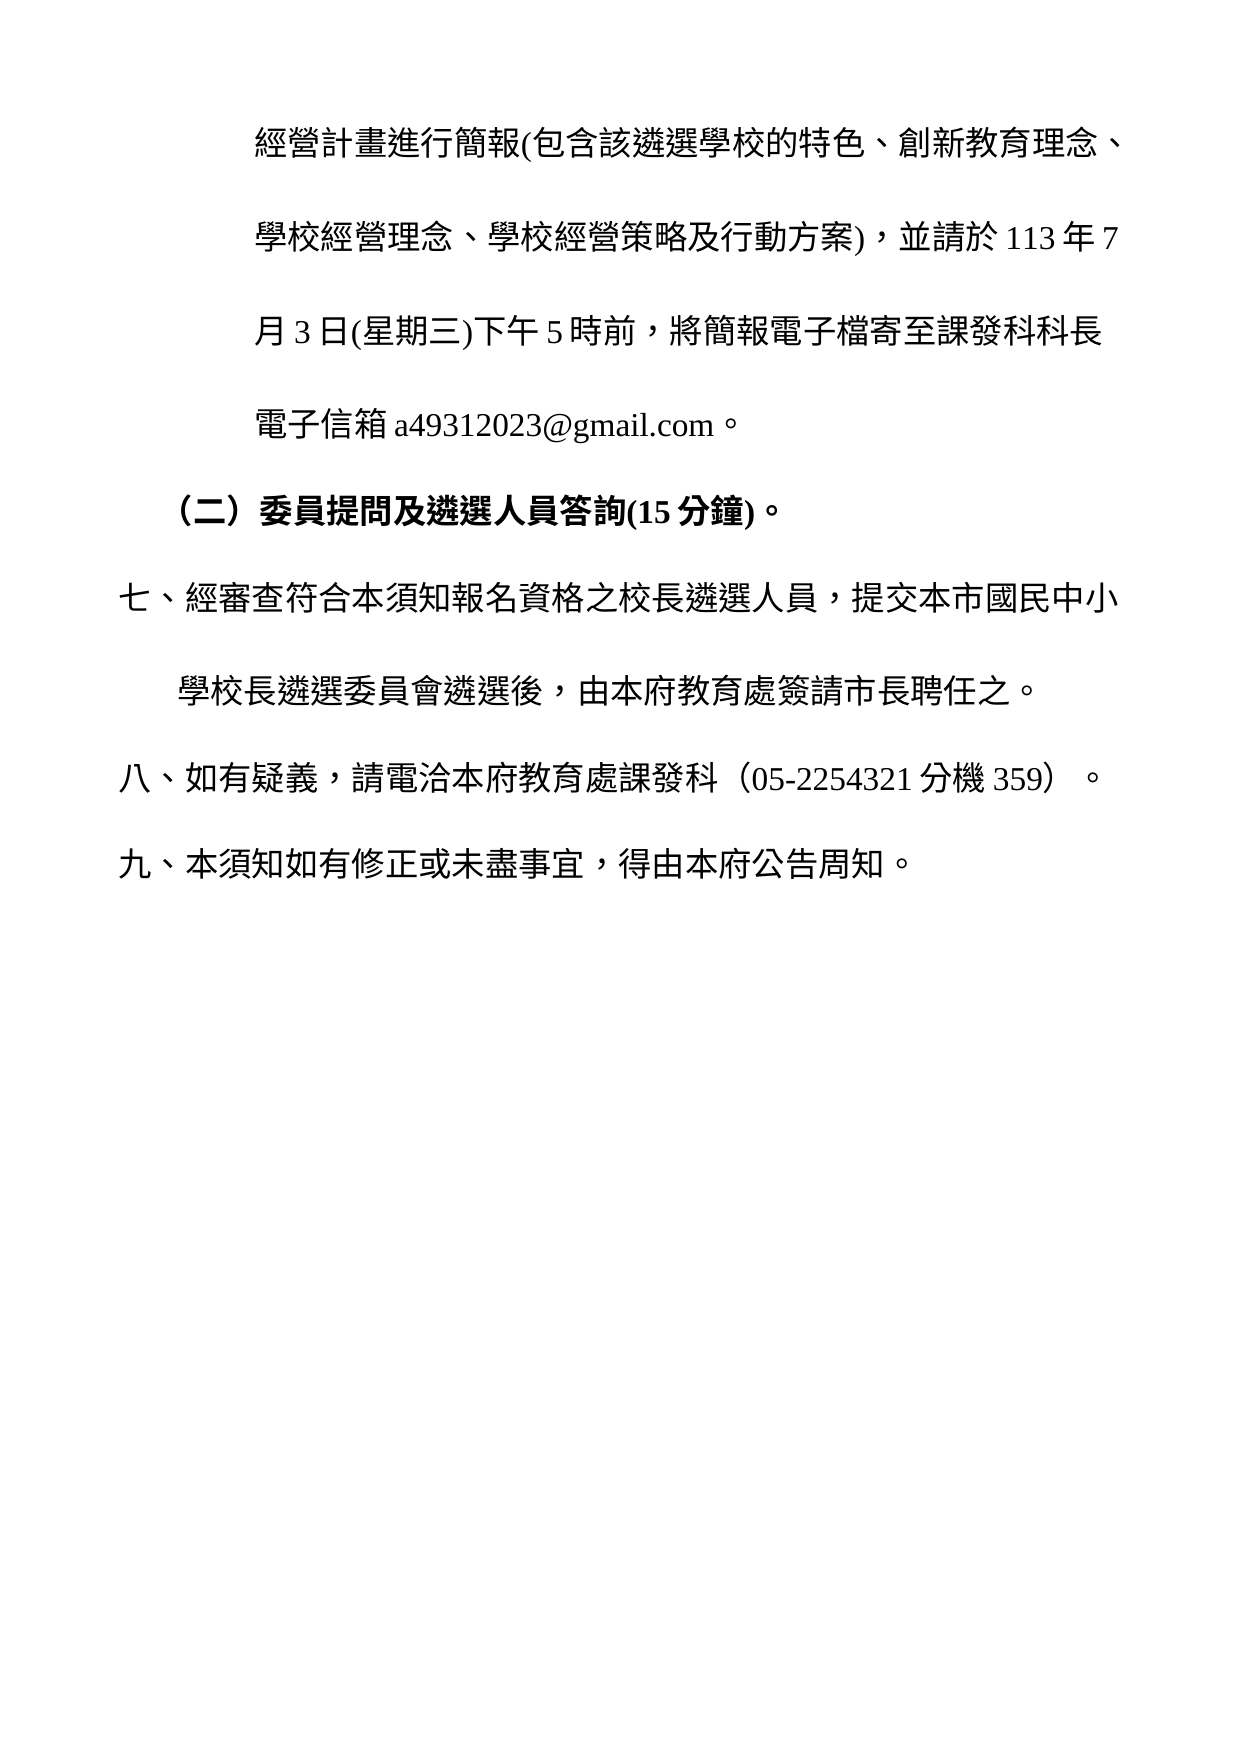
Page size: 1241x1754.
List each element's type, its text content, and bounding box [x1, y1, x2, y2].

text （二）委員提問及遴選人員答詢(15分鐘)。 [118, 467, 1122, 530]
text 八、如有疑義，請電洽本府教育處課發科（05-2254321分機359）。 [118, 734, 1122, 797]
text 九、本須知如有修正或未盡事宜，得由本府公告周知。 [118, 821, 1122, 883]
text （一）校務經營計畫報告(10分鐘)：由遴選人員針對遴選學校校務經營計畫進行簡報(包含該遴選學校的特色、創新教育理念、學校經營理念、學校經營策略及行動方案)，並請於113年7月3日(星期三)下午5時前，將簡報電子檔寄至課發科科長電子信箱a49312023@gmail.com。 [153, 99, 1122, 443]
text 七、經審查符合本須知報名資格之校長遴選人員，提交本市國民中小學校長遴選委員會遴選後，由本府教育處簽請市長聘任之。 [118, 554, 1122, 710]
